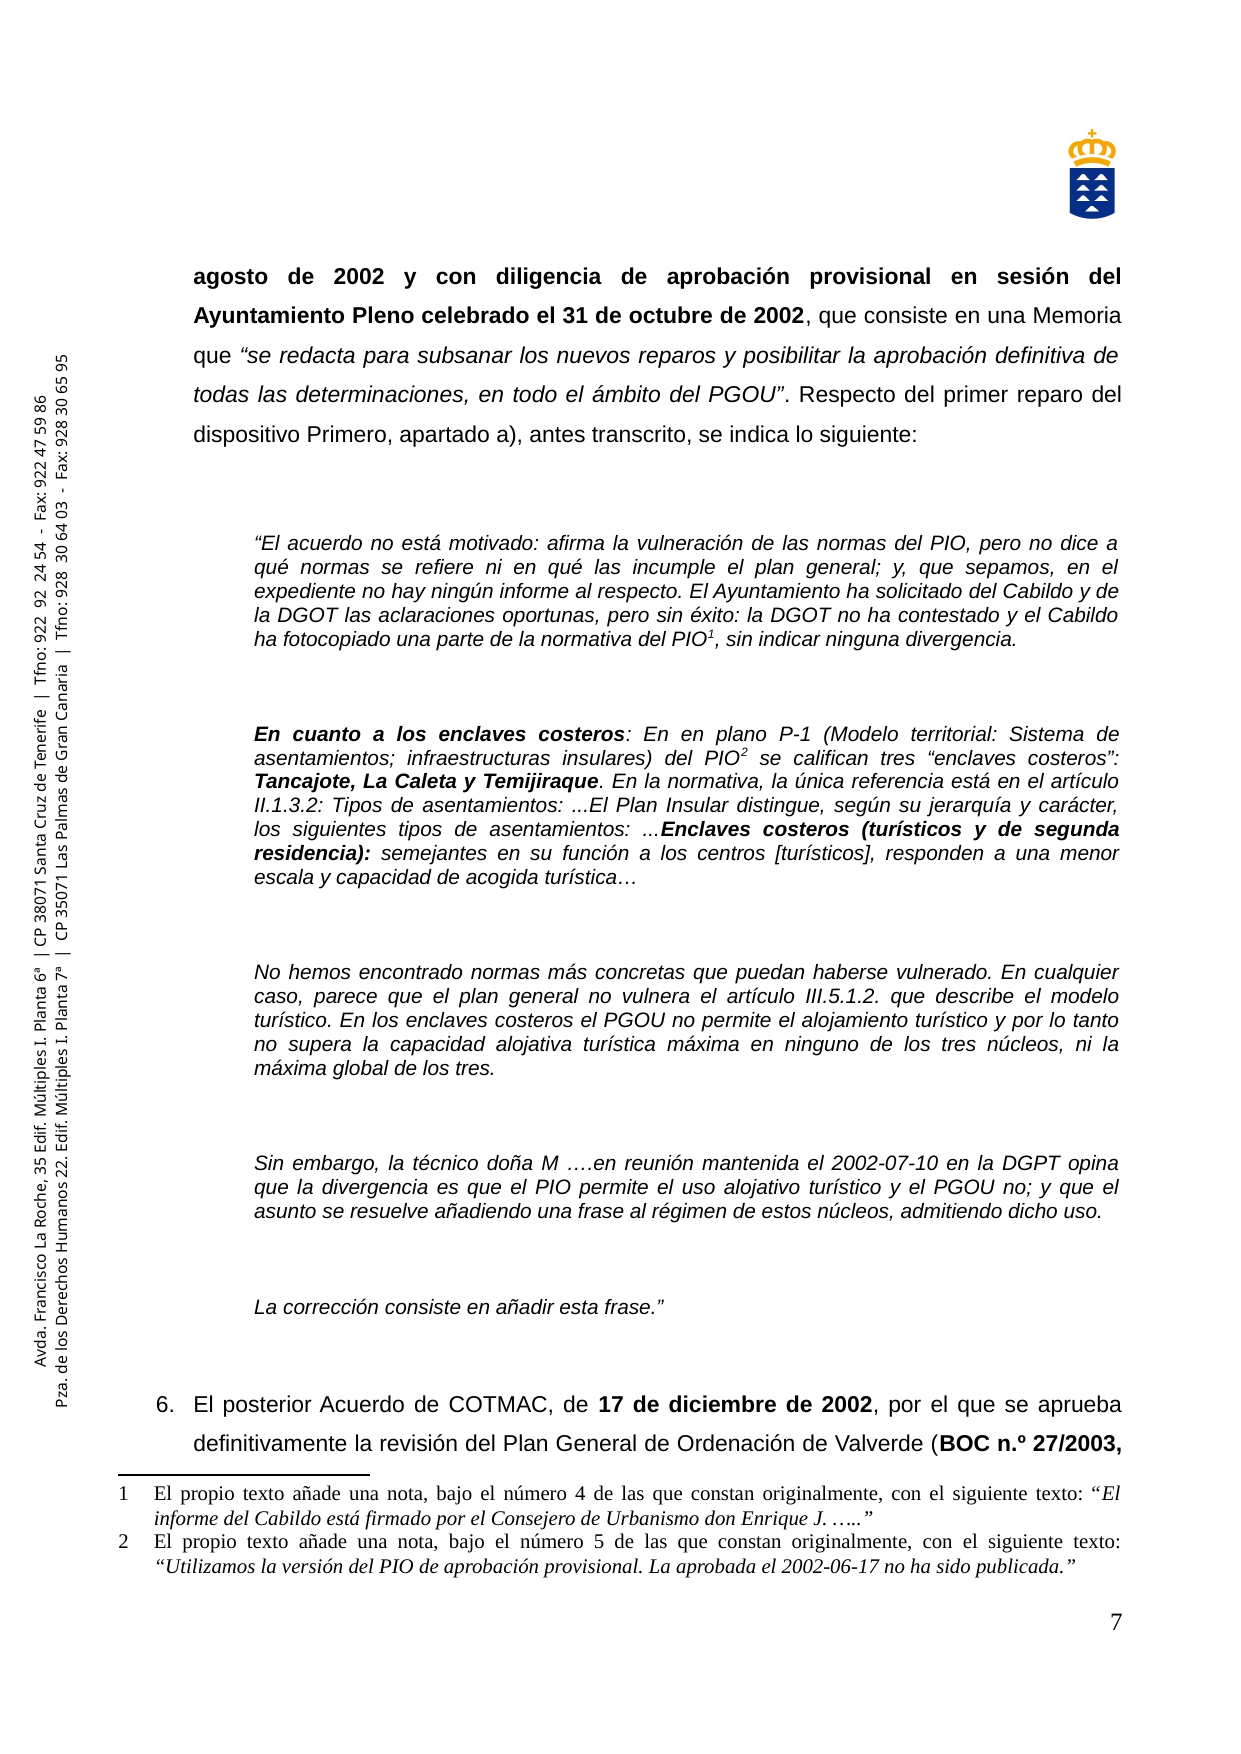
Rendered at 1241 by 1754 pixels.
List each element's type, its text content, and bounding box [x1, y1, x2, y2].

list “El acuerdo no está motivado: afirma la vulneración de las normas del PIO, pero no dice a qué normas se refiere ni en qué las incumple el plan general; y, que sepamos, en el expediente no hay ningún informe al respecto. El Ayuntamiento ha solicitado del Cabildo y de la DGOT las aclaraciones oportunas, pero sin éxito: la DGOT no ha contestado y el Cabildo ha fotocopiado una parte de la normativa del PIO, sin indicar ninguna divergencia. [254, 531, 1122, 651]
list El propio texto añade una nota, bajo el número 4 de las que constan originalmente, con el siguiente texto: “El informe del Cabildo está firmado por el Consejero de Urbanismo don Enrique J. …..” [118, 1481, 1122, 1529]
list agosto de 2002 y con diligencia de aprobación provisional en sesión del Ayuntamiento Pleno celebrado el 31 de octubre de 2002, que consiste en una Memoria que “se redacta para subsanar los nuevos reparos y posibilitar la aprobación definitiva de todas las determinaciones, en todo el ámbito del PGOU”. Respecto del primer reparo del dispositivo Primero, apartado a), antes transcrito, se indica lo siguiente: [156, 263, 1122, 447]
list En cuanto a los enclaves costeros: En en plano P-1 (Modelo territorial: Sistema de asentamientos; infraestructuras insulares) del PIO se califican tres “enclaves costeros”: Tancajote, La Caleta y Temijiraque. En la normativa, la única referencia está en el artículo II.1.3.2: Tipos de asentamientos: ...El Plan Insular distingue, según su jerarquía y carácter, los siguientes tipos de asentamientos: ...Enclaves costeros (turísticos y de segunda residencia): semejantes en su función a los centros [turísticos], responden a una menor escala y capacidad de acogida turística… [254, 721, 1122, 889]
list Sin embargo, la técnico doña M ….en reunión mantenida el 2002-07-10 en la DGPT opina que la divergencia es que el PIO permite el uso alojativo turístico y el PGOU no; y que el asunto se resuelve añadiendo una frase al régimen de estos núcleos, admitiendo dicho uso. [254, 1151, 1122, 1222]
list No hemos encontrado normas más concretas que puedan haberse vulnerado. En cualquier caso, parece que el plan general no vulnera el artículo III.5.1.2. que describe el modelo turístico. En los enclaves costeros el PGOU no permite el alojamiento turístico y por lo tanto no supera la capacidad alojativa turística máxima en ninguno de los tres núcleos, ni la máxima global de los tres. [254, 960, 1122, 1080]
picture [1068, 129, 1123, 223]
list El posterior Acuerdo de COTMAC, de 17 de diciembre de 2002, por el que se aprueba definitivamente la revisión del Plan General de Ordenación de Valverde (BOC n.º 27/2003, [156, 1391, 1122, 1456]
list La corrección consiste en añadir esta frase.” [254, 1293, 1122, 1320]
list El propio texto añade una nota, bajo el número 5 de las que constan originalmente, con el siguiente texto: “Utilizamos la versión del PIO de aprobación provisional. La aprobada el 2002-06-17 no ha sido publicada.” [118, 1529, 1122, 1578]
